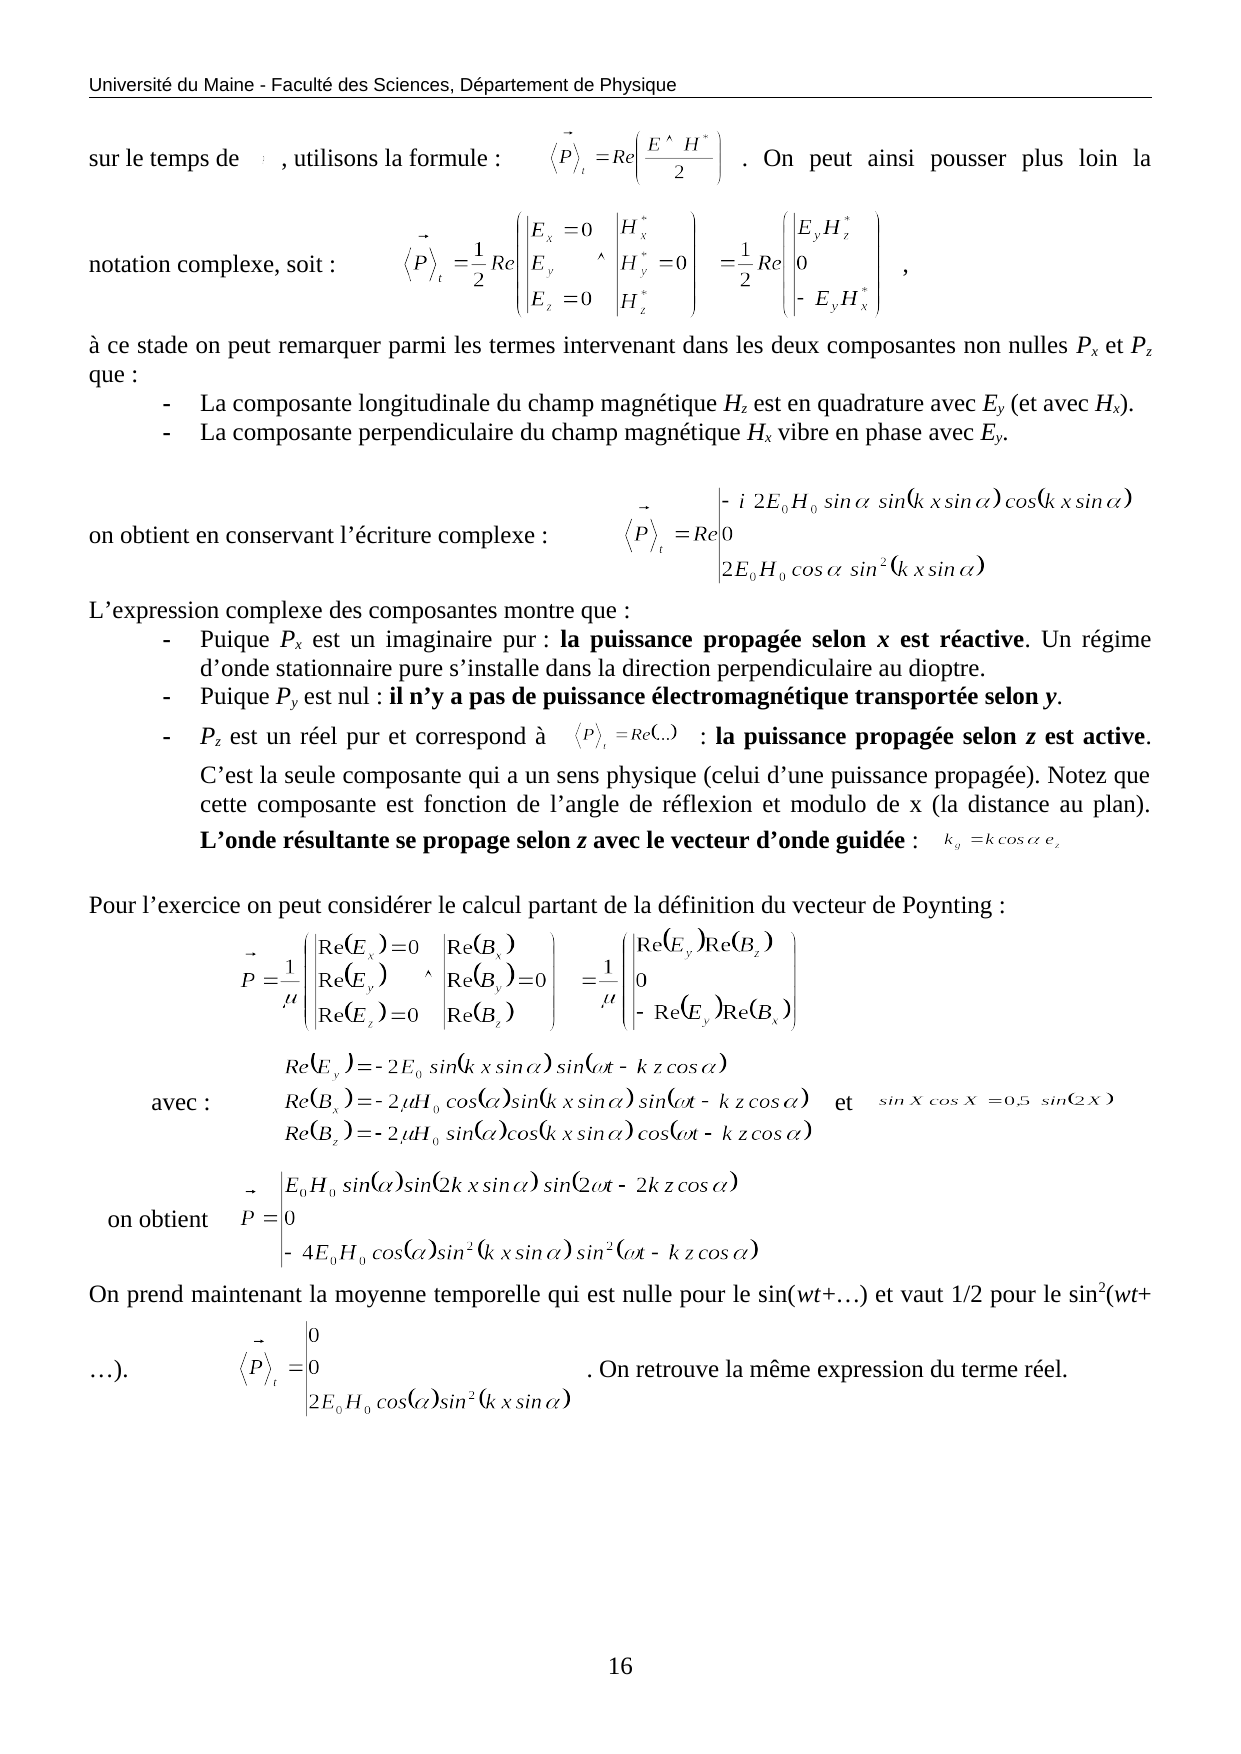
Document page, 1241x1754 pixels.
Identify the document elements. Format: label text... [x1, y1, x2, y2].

text on obtient [89, 1158, 1152, 1279]
text L’expression complexe des composantes montre que : [89, 595, 1152, 624]
text sur le temps de , utilisons la formule : . On peut ainsi pousser plus loin la notation complexe, soit : , [89, 118, 1152, 331]
text Pour l’exercice on peut considérer le calcul partant de la définition du vecteur de Poynting : [89, 890, 1152, 919]
list Pz est un réel pur et correspond à : la puissance propagée selon z est active. C’est la seule composante qui a un sens physique (celui d’une puissance propagée). Notez que cette composante est fonction de l’angle de réflexion et modulo de x (la distance au plan). L’onde résultante se propage selon z avec le vecteur d’onde guidée : [162, 710, 1152, 861]
text on obtient en conservant l’écriture complexe : [89, 474, 1152, 595]
list La composante perpendiculaire du champ magnétique Hx vibre en phase avec Ey. [162, 417, 1152, 446]
text On prend maintenant la moyenne temporelle qui est nulle pour le sin(wt+…) et vaut 1/2 pour le sin2(wt+…). . On retrouve la même expression du terme réel. [89, 1279, 1152, 1429]
list Puique Py est nul : il n’y a pas de puissance électromagnétique transportée selon y. [162, 681, 1152, 710]
text avec : et [89, 1044, 1152, 1158]
list La composante longitudinale du champ magnétique Hz est en quadrature avec Ey (et avec Hx). [162, 388, 1152, 417]
text à ce stade on peut remarquer parmi les termes intervenant dans les deux composantes non nulles Px et Pz que : [89, 331, 1152, 388]
list Puique Px est un imaginaire pur : la puissance propagée selon x est réactive. Un régime d’onde stationnaire pure s’installe dans la direction perpendiculaire au dioptre. [162, 624, 1152, 681]
